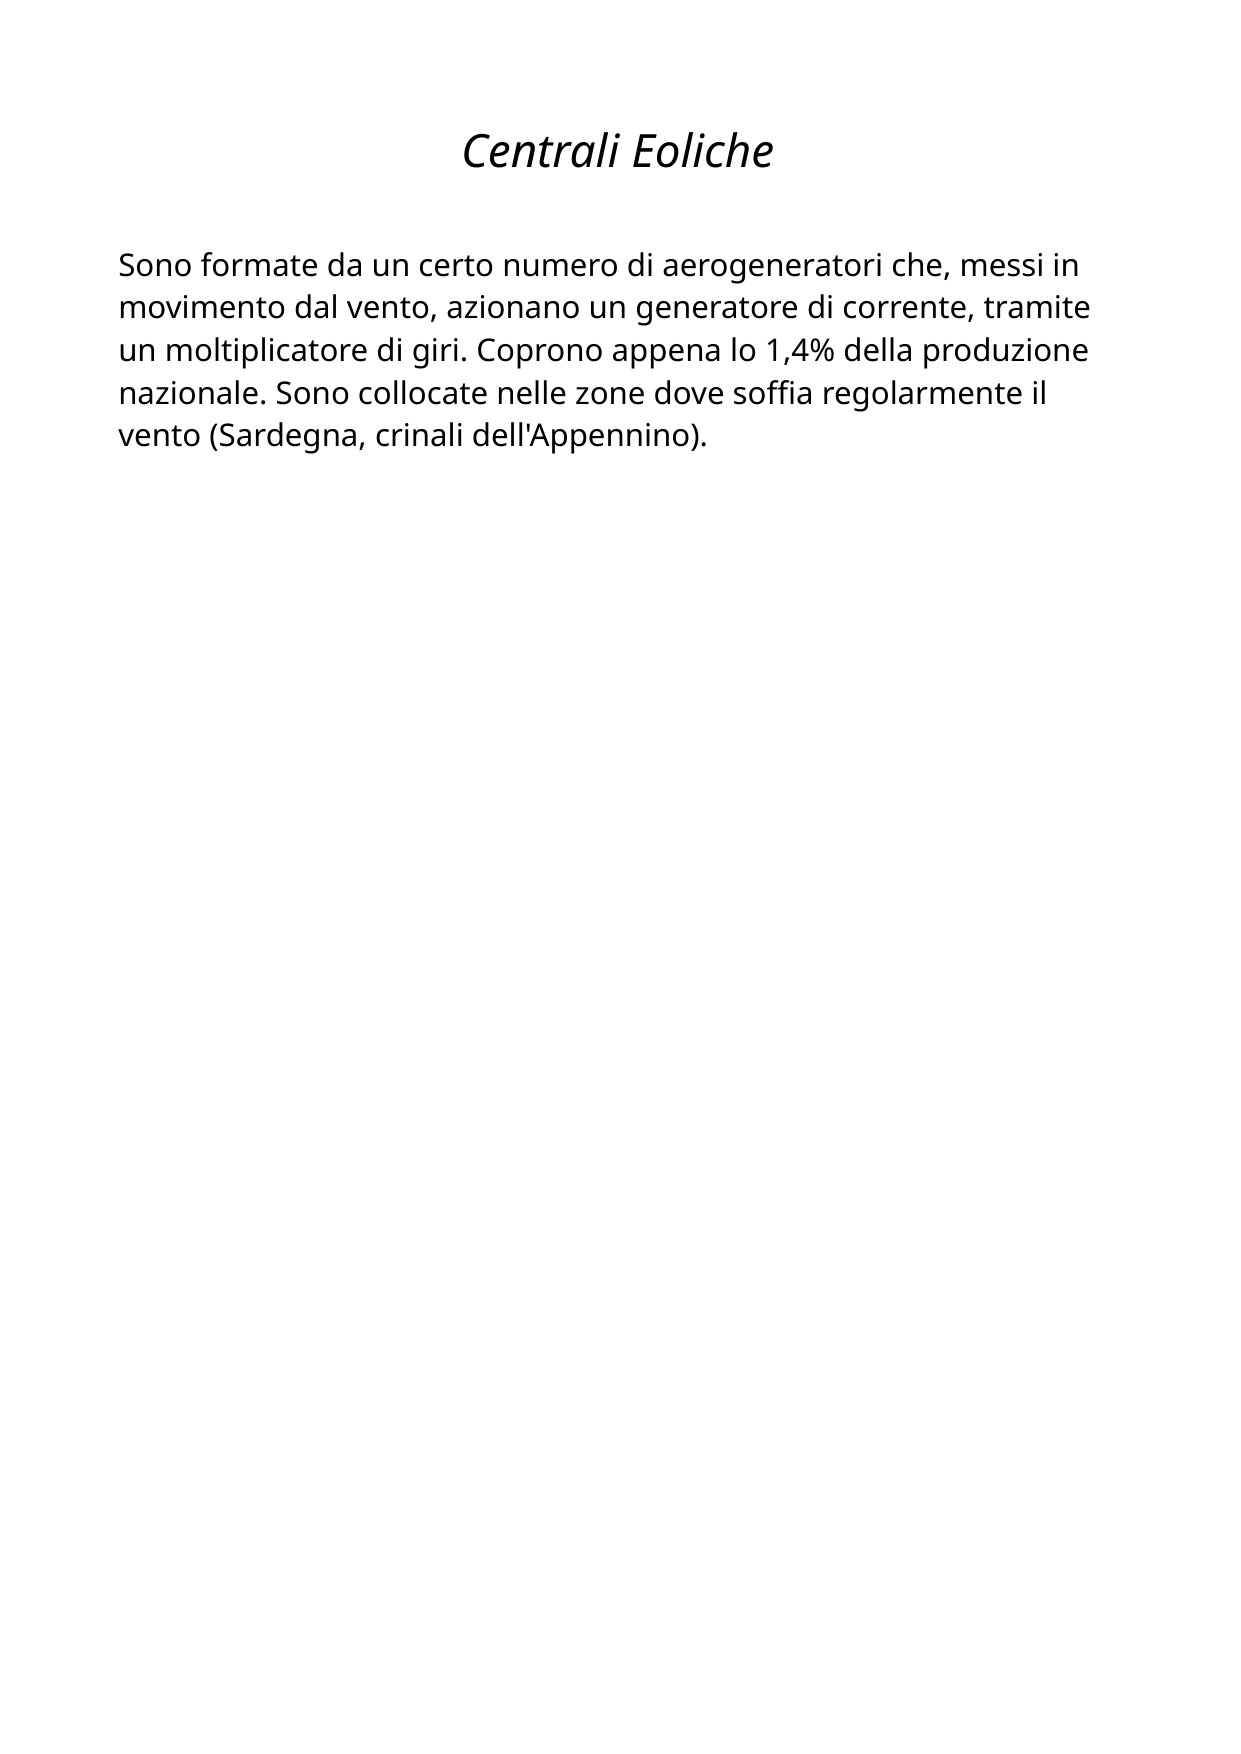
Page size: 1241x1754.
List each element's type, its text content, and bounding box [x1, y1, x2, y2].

text Centrali Eoliche [118, 118, 1122, 181]
text Sono formate da un certo numero di aerogeneratori che, messi in movimento dal vento, azionano un generatore di corrente, tramite un moltiplicatore di giri. Coprono appena lo 1,4% della produzione nazionale. Sono collocate nelle zone dove soffia regolarmente il vento (Sardegna, crinali dell'Appennino). [118, 243, 1122, 456]
